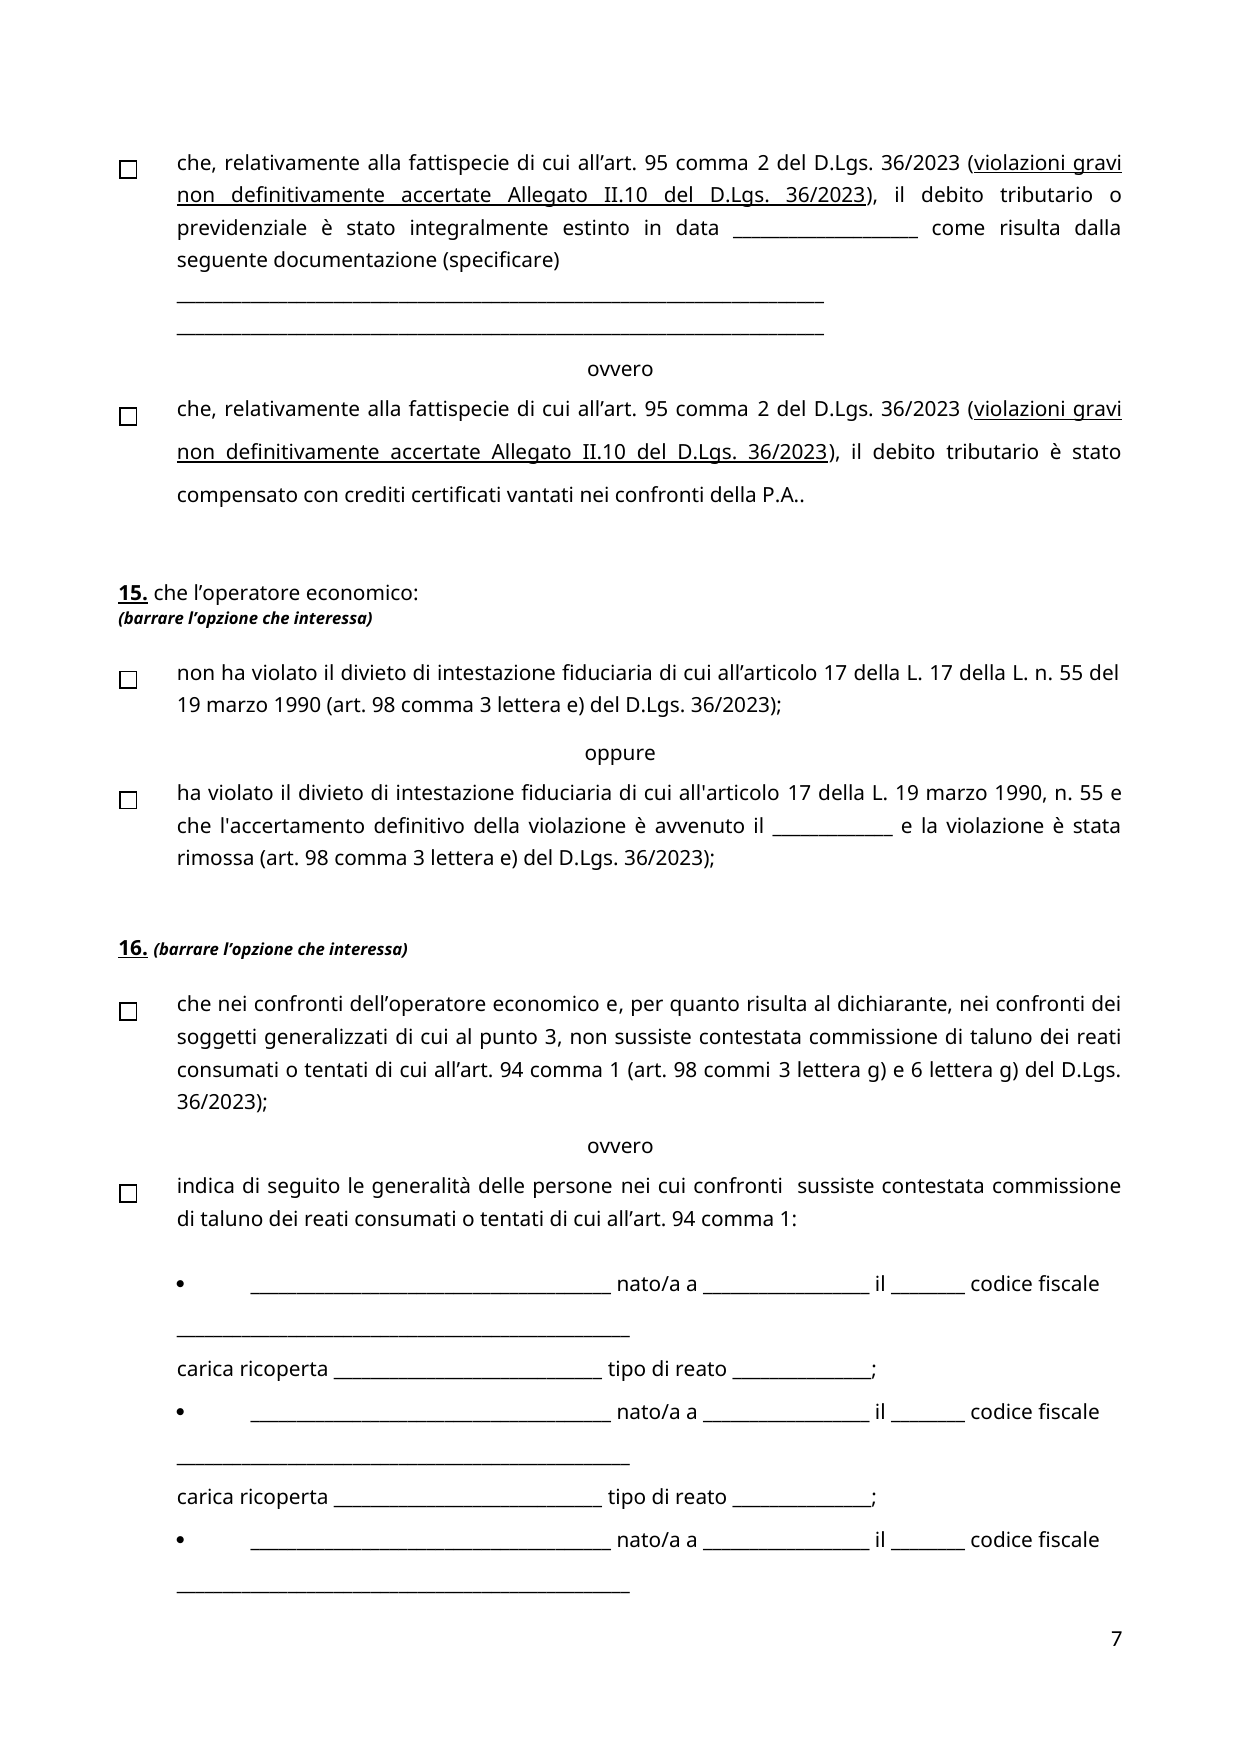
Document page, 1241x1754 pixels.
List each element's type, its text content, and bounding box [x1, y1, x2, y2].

table_cell oppure [118, 726, 1122, 778]
table_header [118, 658, 177, 726]
table_cell ha violato il divieto di intestazione fiduciaria di cui all'articolo 17 della L. 19 marzo 1990, n. 55 e che l'accertamento definitivo della violazione è avvenuto il _____________ e la violazione è stata rimossa (art. 98 comma 3 lettera e) del D.Lgs. 36/2023); [177, 778, 1122, 876]
table_cell che, relativamente alla fattispecie di cui all’art. 95 comma 2 del D.Lgs. 36/2023 (violazioni gravi non definitivamente accertate Allegato II.10 del D.Lgs. 36/2023), il debito tributario è stato compensato con crediti certificati vantati nei confronti della P.A.. [177, 395, 1122, 521]
table_cell [118, 778, 177, 876]
text 15. che l’operatore economico: [118, 578, 1122, 607]
table_cell [118, 148, 177, 343]
table_header [118, 990, 177, 1119]
table_cell che, relativamente alla fattispecie di cui all’art. 95 comma 2 del D.Lgs. 36/2023 (violazioni gravi non definitivamente accertate Allegato II.10 del D.Lgs. 36/2023), il debito tributario o previdenziale è stato integralmente estinto in data ____________________ come risulta dalla seguente documentazione (specificare) ______________________________________________________________________ ______________________________________________________________________ [177, 148, 1122, 343]
table_cell [118, 395, 177, 521]
table_cell ovvero [118, 1120, 1122, 1172]
table_cell [118, 1172, 177, 1608]
text 16. (barrare l’opzione che interessa) [118, 933, 1122, 961]
table_cell ovvero [118, 343, 1122, 394]
table_header che nei confronti dell’operatore economico e, per quanto risulta al dichiarante, nei confronti dei soggetti generalizzati di cui al punto 3, non sussiste contestata commissione di taluno dei reati consumati o tentati di cui all’art. 94 comma 1 (art. 98 commi 3 lettera g) e 6 lettera g) del D.Lgs. 36/2023); [177, 990, 1122, 1119]
table_cell indica di seguito le generalità delle persone nei cui confronti sussiste contestata commissione di taluno dei reati consumati o tentati di cui all’art. 94 comma 1: _______________________________________ nato/a a __________________ il ________ codice fiscale _________________________________________________ carica ricoperta _____________________________ tipo di reato _______________; _______________________________________ nato/a a __________________ il ________ codice fiscale _________________________________________________ carica ricoperta _____________________________ tipo di reato _______________; _______________________________________ nato/a a __________________ il ________ codice fiscale _________________________________________________ [177, 1172, 1122, 1608]
table_header non ha violato il divieto di intestazione fiduciaria di cui all’articolo 17 della L. 17 della L. n. 55 del 19 marzo 1990 (art. 98 comma 3 lettera e) del D.Lgs. 36/2023); [177, 658, 1122, 726]
text (barrare l’opzione che interessa) [118, 607, 1122, 629]
